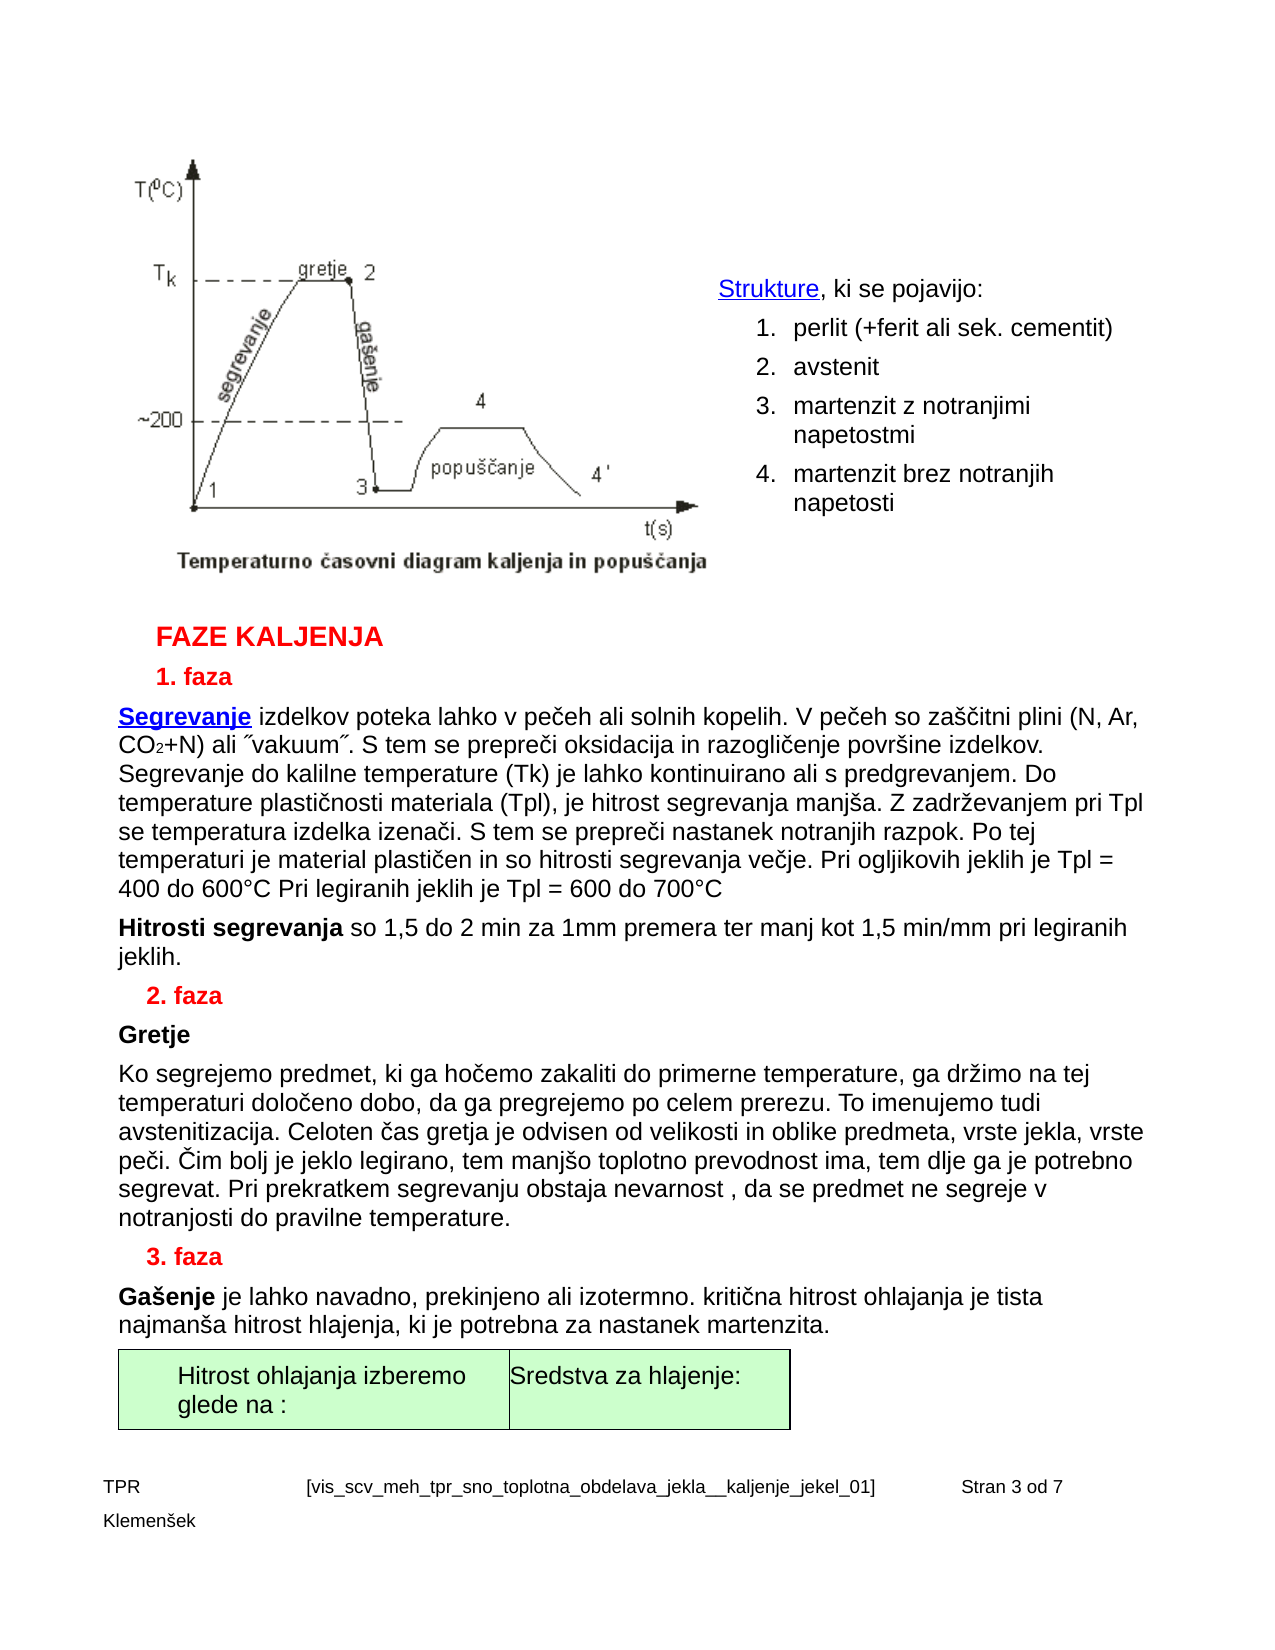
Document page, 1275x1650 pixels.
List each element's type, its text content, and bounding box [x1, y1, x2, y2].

text 2. faza [118, 981, 1157, 1010]
picture [118, 152, 714, 581]
table_header Hitrost ohlajanja izberemo glede na : [119, 1350, 509, 1429]
text Gašenje je lahko navadno, prekinjeno ali izotermno. kritična hitrost ohlajanja je tista najmanša hitrost hlajenja, ki je potrebna za nastanek martenzita. [118, 1281, 1157, 1339]
text Gretje [118, 1020, 1157, 1049]
text FAZE KALJENJA [156, 619, 1157, 652]
table_header [118, 152, 718, 609]
table_header Sredstva za hlajenje: [510, 1350, 789, 1429]
text 1. faza [156, 662, 1157, 691]
text Ko segrejemo predmet, ki ga hočemo zakaliti do primerne temperature, ga držimo na tej temperaturi določeno dobo, da ga pregrejemo po celem prerezu. To imenujemo tudi avstenitizacija. Celoten čas gretja je odvisen od velikosti in oblike predmeta, vrste jekla, vrste peči. Čim bolj je jeklo legirano, tem manjšo toplotno prevodnost ima, tem dlje ga je potrebno segrevat. Pri prekratkem segrevanju obstaja nevarnost , da se predmet ne segreje v notranjosti do pravilne temperature. [118, 1059, 1157, 1232]
text Hitrosti segrevanja so 1,5 do 2 min za 1mm premera ter manj kot 1,5 min/mm pri legiranih jeklih. [118, 913, 1157, 971]
table_header Strukture, ki se pojavijo: perlit (+ferit ali sek. cementit) avstenit martenzit z notranjimi napetostmi martenzit brez notranjih napetosti [718, 152, 1152, 609]
text Segrevanje izdelkov poteka lahko v pečeh ali solnih kopelih. V pečeh so zaščitni plini (N, Ar, CO2+N) ali ˝vakuum˝. S tem se prepreči oksidacija in razogličenje površine izdelkov. Segrevanje do kalilne temperature (Tk) je lahko kontinuirano ali s predgrevanjem. Do temperature plastičnosti materiala (Tpl), je hitrost segrevanja manjša. Z zadrževanjem pri Tpl se temperatura izdelka izenači. S tem se prepreči nastanek notranjih razpok. Po tej temperaturi je material plastičen in so hitrosti segrevanja večje. Pri ogljikovih jeklih je Tpl = 400 do 600°C Pri legiranih jeklih je Tpl = 600 do 700°C [118, 701, 1157, 903]
text 3. faza [118, 1242, 1157, 1271]
